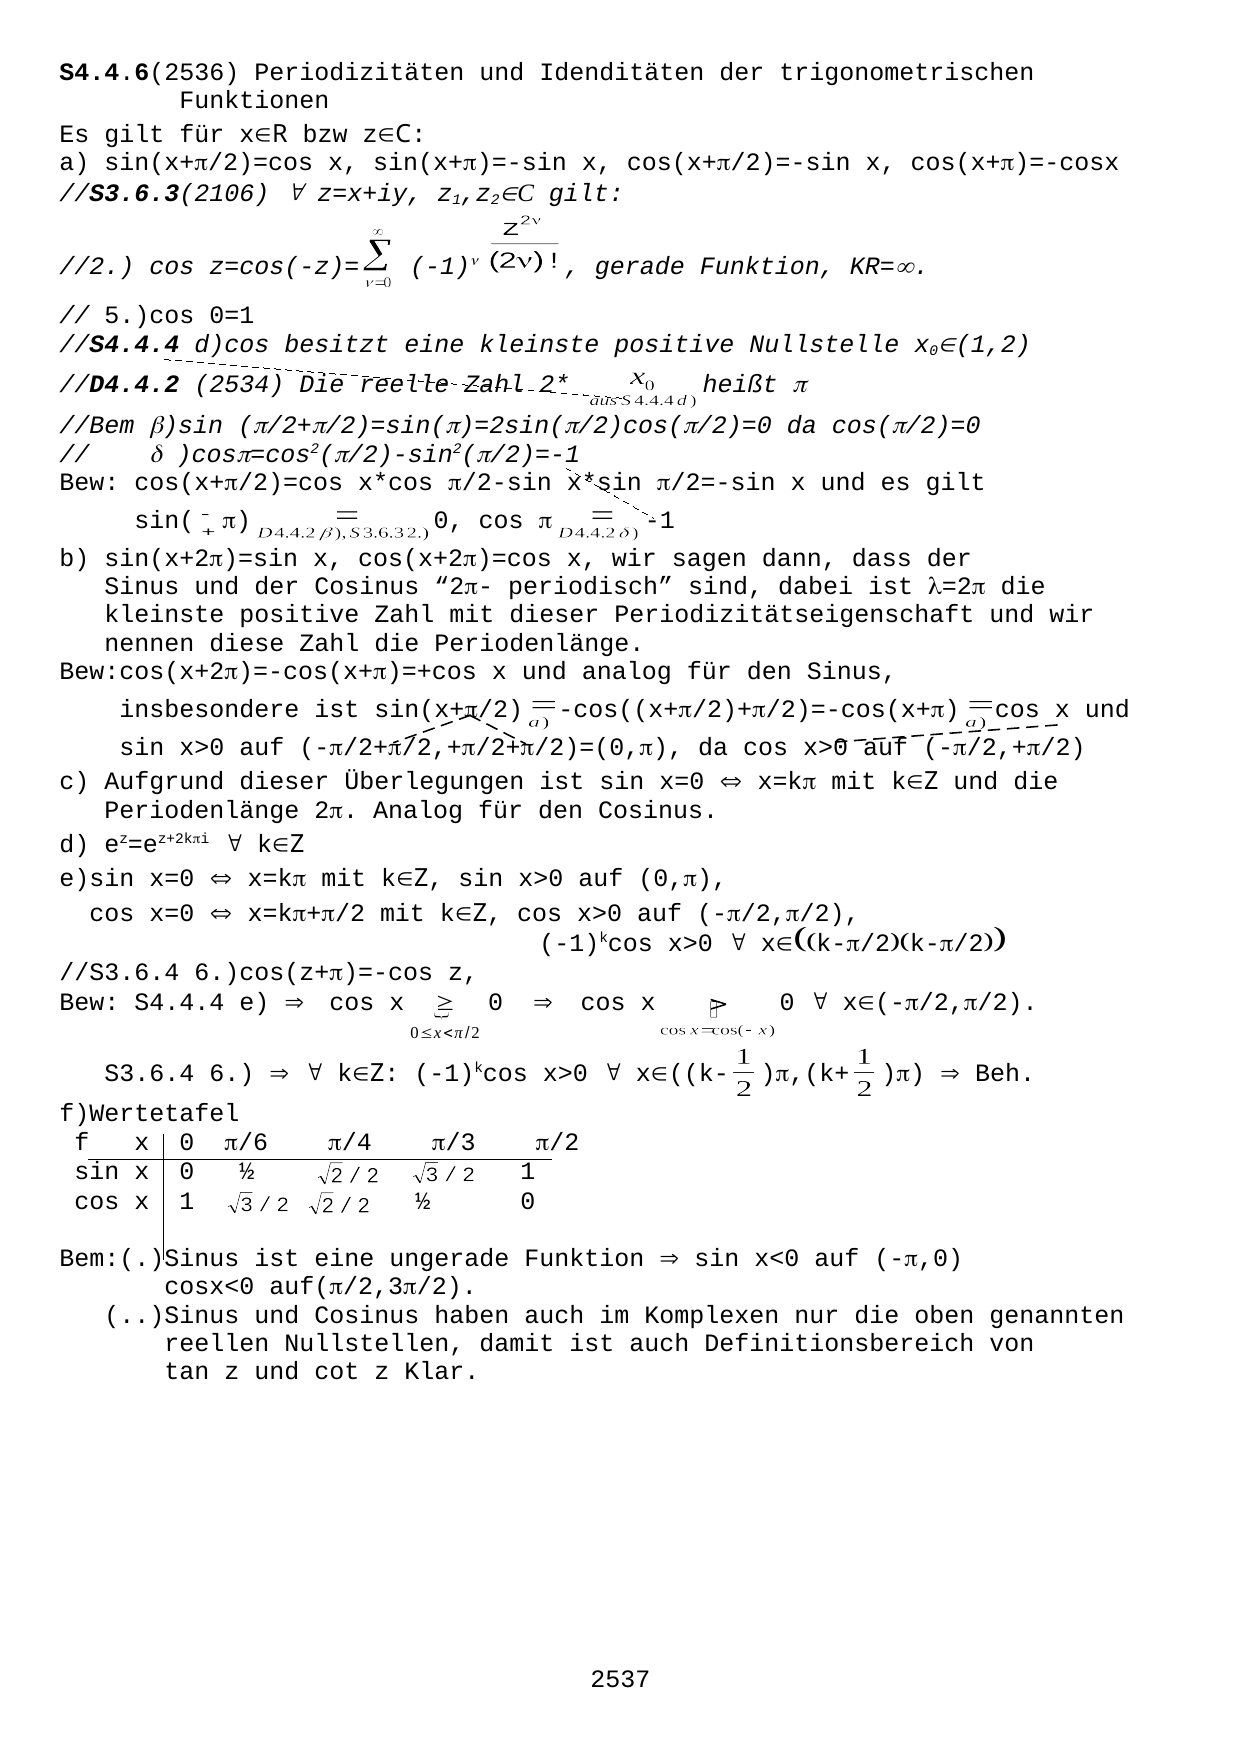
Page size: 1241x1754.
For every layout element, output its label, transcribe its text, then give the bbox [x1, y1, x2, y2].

text //S4.4.4 d)cos besitzt eine kleinste positive Nullstelle x0(1,2) [59, 331, 1181, 360]
text //Bem )sin (/2+/2)=sin()=2sin(/2)cos(/2)=0 da cos(/2)=0 [59, 413, 1181, 441]
text sin x [59, 1158, 163, 1187]
text cos x [59, 1187, 163, 1217]
text cosx<0 auf(/2,3/2). [59, 1274, 1181, 1302]
text (..)Sinus und Cosinus haben auch im Komplexen nur die oben genannten [59, 1302, 1181, 1331]
text 0 ½ 1 [164, 1158, 1181, 1187]
text Funktionen [59, 87, 1181, 116]
text S3.6.4 6.)   kZ: (-1)kcos x>0  x((k-),(k+))  Beh. [59, 1042, 1181, 1101]
text Es gilt für xR bzw zC: [59, 116, 1181, 150]
text //  )cos=cos2(/2)-sin2(/2)=-1 [59, 441, 1181, 469]
text S4.4.6(2536) Periodizitäten und Idenditäten der trigonometrischen [59, 59, 1181, 87]
text Bem:(.)Sinus ist eine ungerade Funktion  sin x<0 auf (-,0) [59, 1246, 1181, 1274]
text b) sin(x+2)=sin x, cos(x+2)=cos x, wir sagen dann, dass der [59, 545, 1181, 574]
text Periodenlänge 2. Analog für den Cosinus. [59, 797, 1181, 826]
text a) sin(x+/2)=cos x, sin(x+)=-sin x, cos(x+/2)=-sin x, cos(x+)=-cosx [59, 150, 1181, 178]
text reellen Nullstellen, damit ist auch Definitionsbereich von [59, 1331, 1181, 1359]
text d) ez=ez+2ki  kZ [59, 826, 1181, 860]
text Bew: cos(x+/2)=cos x*cos /2-sin x*sin /2=-sin x und es gilt [59, 469, 1181, 498]
text Bew: S4.4.4 e)  cos x0  cos x0  x(-/2,/2). [59, 987, 1181, 1042]
text cos x=0  x=k+/2 mit kZ, cos x>0 auf (-/2,/2), (-1)kcos x>0  x((k-/2)(k-/2)) [59, 894, 1181, 959]
text //D4.4.2 (2534) Die reelle Zahl 2* heißt  [59, 360, 1181, 413]
text //S3.6.4 6.)cos(z+)=-cos z, [59, 959, 1181, 987]
text f x 0 /6 /4 /3 /2 [59, 1129, 1181, 1158]
text Sinus und der Cosinus “2- periodisch” sind, dabei ist =2 die kleinste positive Zahl mit dieser Periodizitätseigenschaft und wir nennen diese Zahl die Periodenlänge. Bew:cos(x+2)=-cos(x+)=+cos x und analog für den Sinus, [59, 574, 1181, 687]
text insbesondere ist sin(x+/2)-cos((x+/2)+/2)=-cos(x+)cos x und [59, 687, 1181, 735]
text f)Wertetafel [59, 1101, 1181, 1129]
text tan z und cot z Klar. [59, 1359, 1181, 1387]
text sin x>0 auf (-/2+/2,+/2+/2)=(0,), da cos x>0 auf (-/2,+/2) [59, 735, 1181, 763]
text c) Aufgrund dieser Überlegungen ist sin x=0  x=k mit kZ und die [59, 763, 1181, 797]
text //S3.6.3(2106)  z=x+iy, z1,z2C gilt: [59, 178, 1181, 209]
text //2.) cos z=cos(-z)=(-1) , gerade Funktion, KR=. // 5.)cos 0=1 [59, 209, 1181, 331]
text sin()0, cos -1 [59, 498, 1181, 545]
text e)sin x=0  x=k mit kZ, sin x>0 auf (0,), [59, 860, 1181, 894]
text 1 ½ 0 [164, 1187, 1181, 1217]
